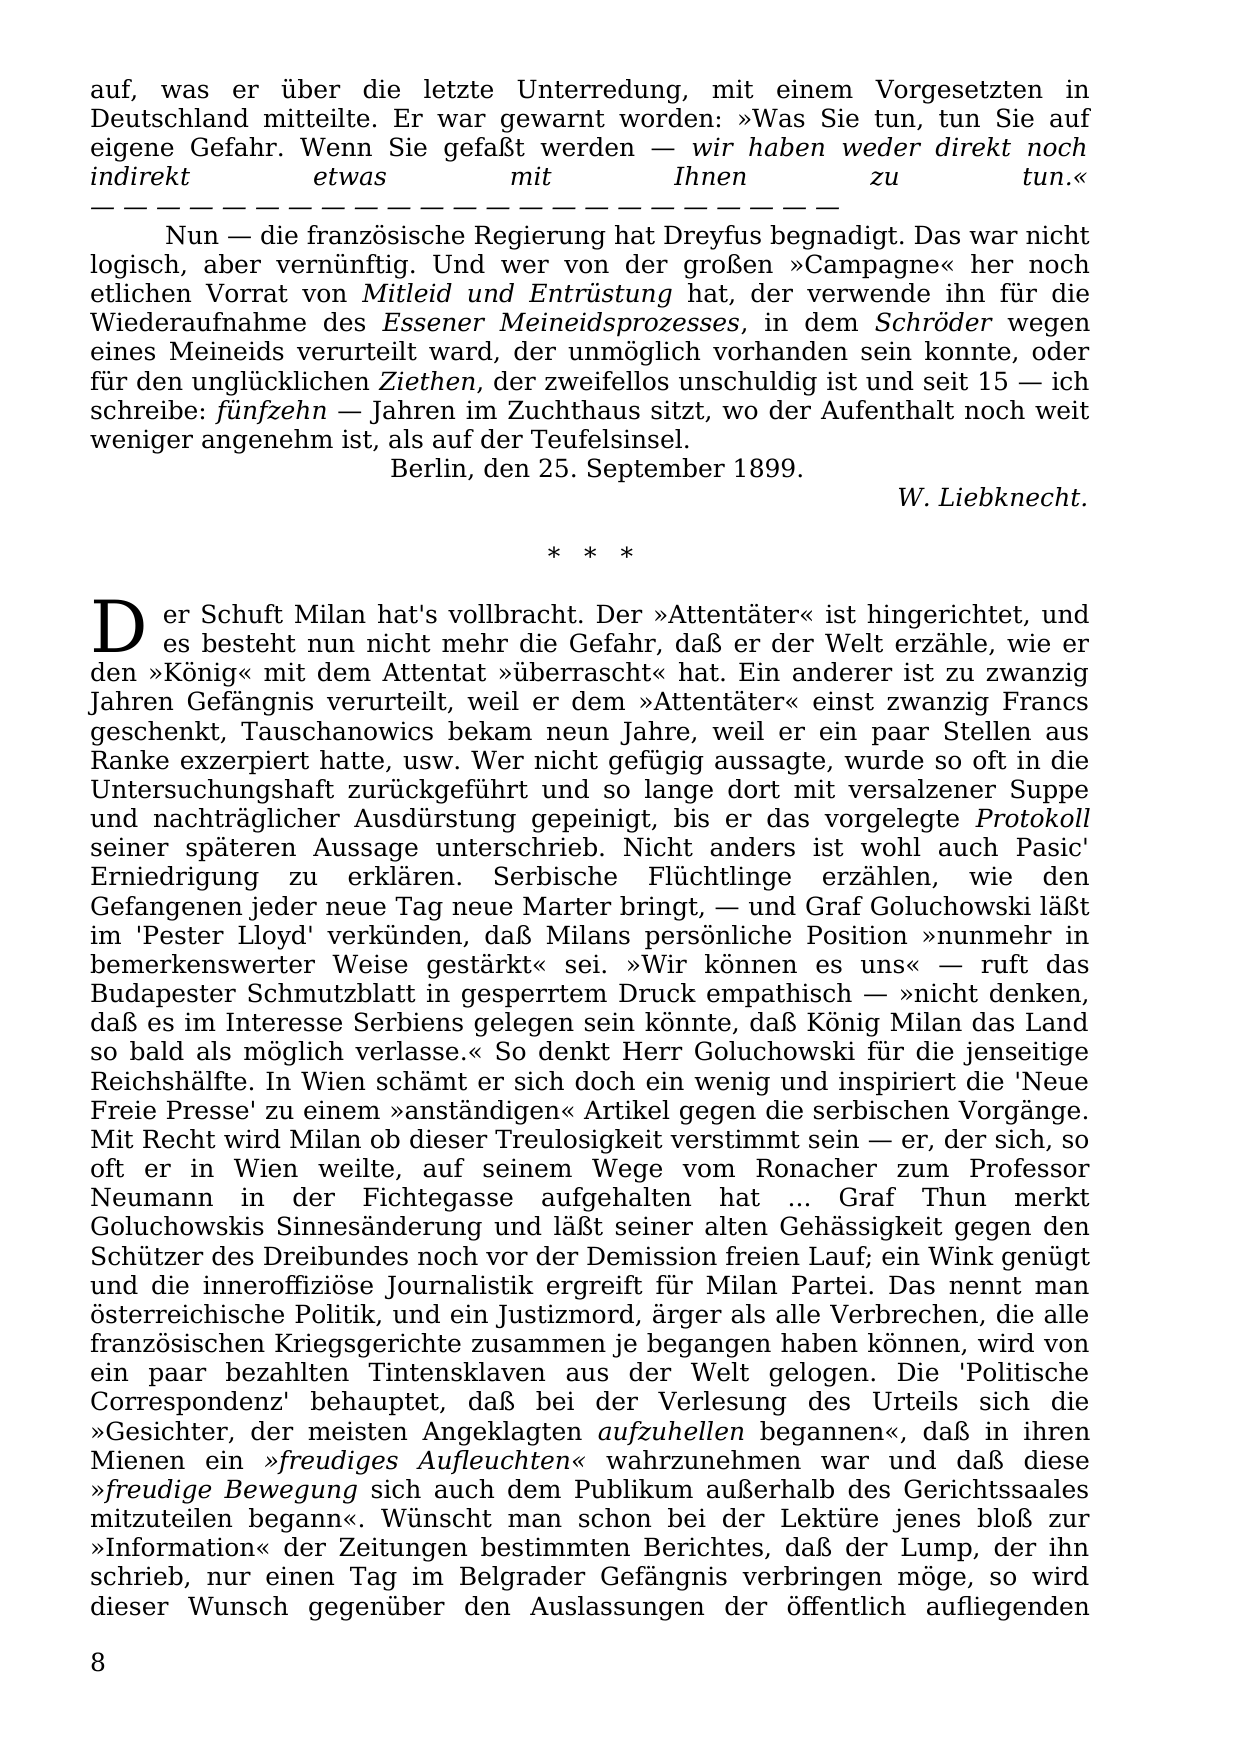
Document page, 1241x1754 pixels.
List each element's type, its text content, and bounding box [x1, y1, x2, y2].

text * * * [90, 542, 1091, 571]
text Berlin, den 25. September 1899. [90, 454, 1091, 483]
text Nun — die französische Regierung hat Dreyfus begnadigt. Das war nicht logisch, aber vernünftig. Und wer von der großen »Campagne« her noch etlichen Vorrat von Mitleid und Entrüstung hat, der verwende ihn für die Wiederaufnahme des Essener Meineidsprozesses, in dem Schröder wegen eines Meineids verurteilt ward, der unmöglich vorhanden sein konnte, oder für den unglücklichen Ziethen, der zweifellos unschuldig ist und seit 15 — ich schreibe: fünfzehn — Jahren im Zuchthaus sitzt, wo der Aufenthalt noch weit weniger angenehm ist, als auf der Teufelsinsel. [90, 221, 1091, 454]
text auf, was er über die letzte Unterredung, mit einem Vorgesetzten in Deutschland mitteilte. Er war gewarnt worden: »Was Sie tun, tun Sie auf eigene Gefahr. Wenn Sie gefaßt werden — wir haben weder direkt noch indirekt etwas mit Ihnen zu tun.« — — — — — — — — — — — — — — — — — — — — — — — [90, 75, 1091, 221]
text Der Schuft Milan hat's vollbracht. Der »Attentäter« ist hingerichtet, und es besteht nun nicht mehr die Gefahr, daß er der Welt erzähle, wie er den »König« mit dem Attentat »überrascht« hat. Ein anderer ist zu zwanzig Jahren Gefängnis verurteilt, weil er dem »Attentäter« einst zwanzig Francs geschenkt, Tauschanowics bekam neun Jahre, weil er ein paar Stellen aus Ranke exzerpiert hatte, usw. Wer nicht gefügig aussagte, wurde so oft in die Untersuchungshaft zurückgeführt und so lange dort mit versalzener Suppe und nachträglicher Ausdürstung gepeinigt, bis er das vorgelegte Protokoll seiner späteren Aussage unterschrieb. Nicht anders ist wohl auch Pasic' Erniedrigung zu erklären. Serbische Flüchtlinge erzählen, wie den Gefangenen jeder neue Tag neue Marter bringt, — und Graf Goluchowski läßt im 'Pester Lloyd' verkünden, daß Milans persönliche Position »nunmehr in bemerkenswerter Weise gestärkt« sei. »Wir können es uns« — ruft das Budapester Schmutzblatt in gesperrtem Druck empathisch — »nicht denken, daß es im Interesse Serbiens gelegen sein könnte, daß König Milan das Land so bald als möglich verlasse.« So denkt Herr Goluchowski für die jenseitige Reichshälfte. In Wien schämt er sich doch ein wenig und inspiriert die 'Neue Freie Presse' zu einem »anständigen« Artikel gegen die serbischen Vorgänge. Mit Recht wird Milan ob dieser Treulosigkeit verstimmt sein — er, der sich, so oft er in Wien weilte, auf seinem Wege vom Ronacher zum Professor Neumann in der Fichtegasse aufgehalten hat ... Graf Thun merkt Goluchowskis Sinnesänderung und läßt seiner alten Gehässigkeit gegen den Schützer des Dreibundes noch vor der Demission freien Lauf; ein Wink genügt und die inneroffiziöse Journalistik ergreift für Milan Partei. Das nennt man österreichische Politik, und ein Justizmord, ärger als alle Verbrechen, die alle französischen Kriegsgerichte zusammen je begangen haben können, wird von ein paar bezahlten Tintensklaven aus der Welt gelogen. Die 'Politische Correspondenz' behauptet, daß bei der Verlesung des Urteils sich die »Gesichter, der meisten Angeklagten aufzuhellen begannen«, daß in ihren Mienen ein »freudiges Aufleuchten« wahrzunehmen war und daß diese »freudige Bewegung sich auch dem Publikum außerhalb des Gerichtssaales mitzuteilen begann«. Wünscht man schon bei der Lektüre jenes bloß zur »Information« der Zeitungen bestimmten Berichtes, daß der Lump, der ihn schrieb, nur einen Tag im Belgrader Gefängnis verbringen möge, so wird dieser Wunsch gegenüber den Auslassungen der öffentlich aufliegenden [90, 600, 1091, 1621]
text W. Liebknecht. [90, 483, 1091, 512]
